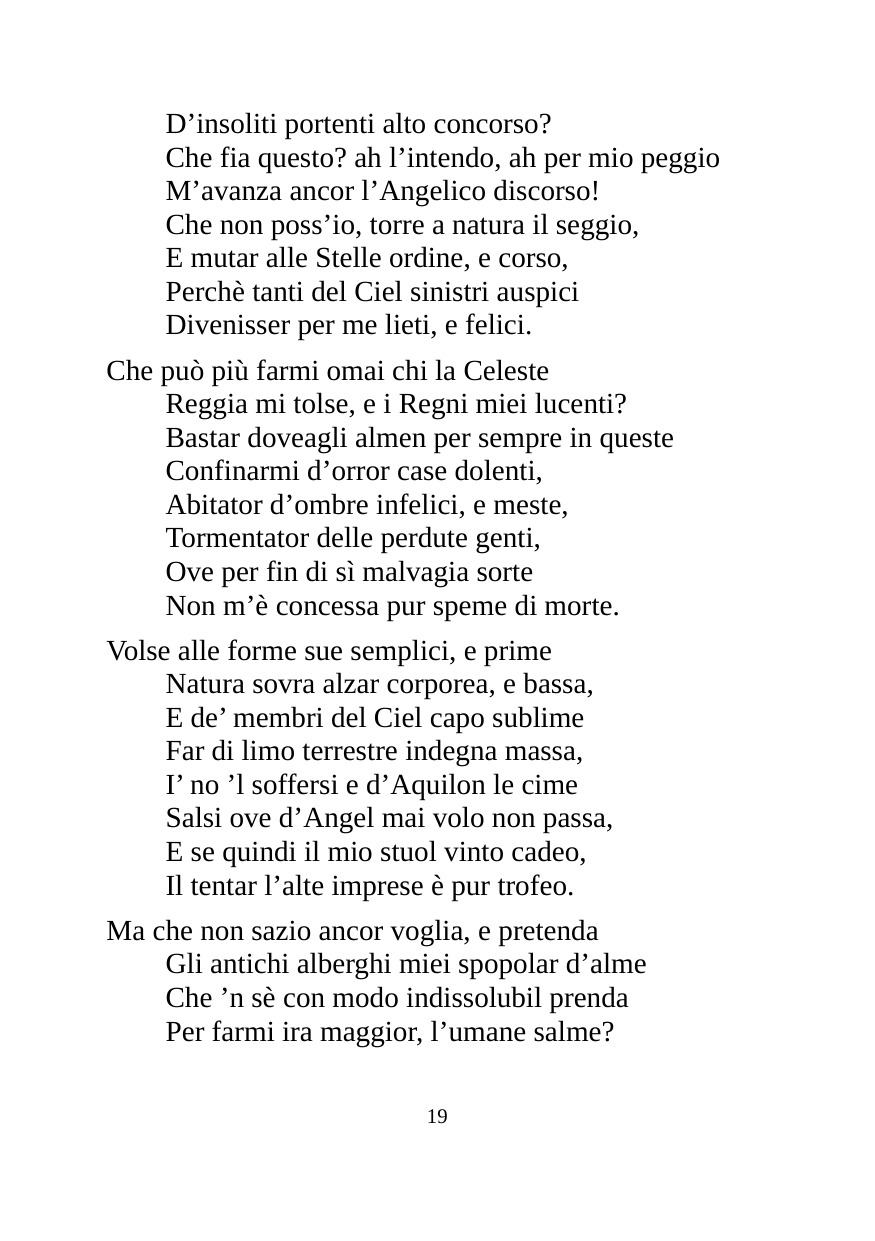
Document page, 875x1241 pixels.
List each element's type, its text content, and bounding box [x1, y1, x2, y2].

text Ma che non sazio ancor voglia, e pretenda [106, 913, 768, 947]
text Confinarmi d’orror case dolenti, [106, 453, 768, 487]
text D’insoliti portenti alto concorso? [106, 106, 768, 140]
text Salsi ove d’Angel mai volo non passa, [106, 801, 768, 834]
text Abitator d’ombre infelici, e meste, [106, 487, 768, 521]
text I’ no ’l soffersi e d’Aquilon le cime [106, 767, 768, 801]
text Non m’è concessa pur speme di morte. [106, 588, 768, 621]
text Per farmi ira maggior, l’umane salme? [106, 1014, 768, 1047]
text Che fia questo? ah l’intendo, ah per mio peggio [106, 140, 768, 173]
text E de’ membri del Ciel capo sublime [106, 700, 768, 733]
text Bastar doveagli almen per sempre in queste [106, 420, 768, 453]
text Perchè tanti del Ciel sinistri auspici [106, 274, 768, 307]
text Che ’n sè con modo indissolubil prenda [106, 980, 768, 1014]
text Volse alle forme sue semplici, e prime [106, 633, 768, 666]
text Il tentar l’alte imprese è pur trofeo. [106, 868, 768, 901]
text Che può più farmi omai chi la Celeste [106, 353, 768, 386]
text Natura sovra alzar corporea, e bassa, [106, 666, 768, 700]
text Gli antichi alberghi miei spopolar d’alme [106, 947, 768, 980]
text Divenisser per me lieti, e felici. [106, 307, 768, 341]
text E mutar alle Stelle ordine, e corso, [106, 240, 768, 274]
text E se quindi il mio stuol vinto cadeo, [106, 834, 768, 868]
text Reggia mi tolse, e i Regni miei lucenti? [106, 386, 768, 420]
text Far di limo terrestre indegna massa, [106, 733, 768, 767]
text Ove per fin di sì malvagia sorte [106, 554, 768, 588]
text Che non poss’io, torre a natura il seggio, [106, 207, 768, 240]
text Tormentator delle perdute genti, [106, 521, 768, 554]
text M’avanza ancor l’Angelico discorso! [106, 173, 768, 207]
